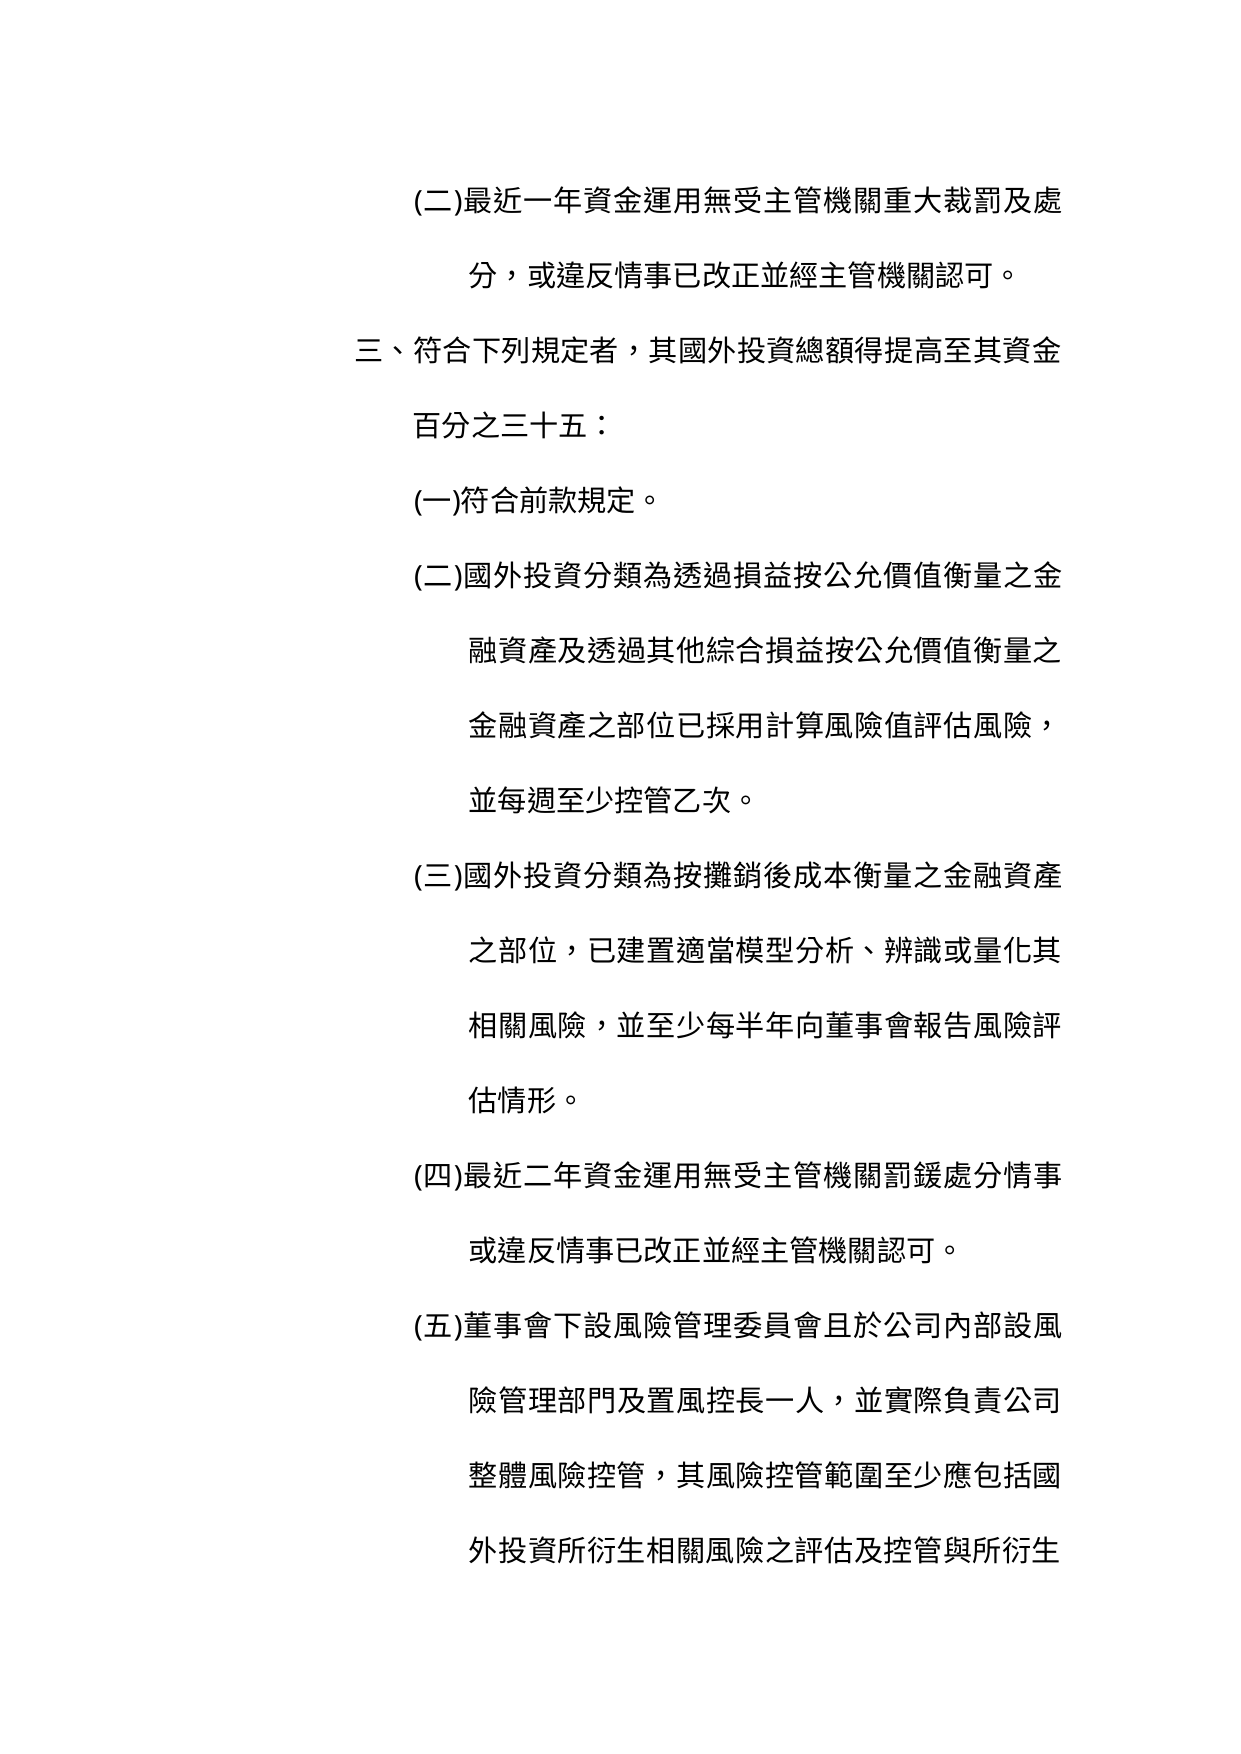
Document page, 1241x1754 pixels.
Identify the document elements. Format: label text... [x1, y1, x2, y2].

text 三、符合下列規定者，其國外投資總額得提高至其資金百分之三十五： [354, 311, 1063, 461]
text (四)最近二年資金運用無受主管機關罰鍰處分情事，或違反情事已改正並經主管機關認可。 [414, 1136, 1063, 1286]
text (五)董事會下設風險管理委員會且於公司內部設風險管理部門及置風控長一人，並實際負責公司整體風險控管，其風險控管範圍至少應包括國外投資所衍生相關風險之評估及控管與所衍生 [414, 1286, 1063, 1586]
text (一)符合前款規定。 [414, 461, 1063, 536]
text (三)國外投資分類為按攤銷後成本衡量之金融資產之部位，已建置適當模型分析、辨識或量化其相關風險，並至少每半年向董事會報告風險評估情形。 [414, 836, 1063, 1136]
text (二)國外投資分類為透過損益按公允價值衡量之金融資產及透過其他綜合損益按公允價值衡量之金融資產之部位已採用計算風險值評估風險，並每週至少控管乙次。 [414, 536, 1063, 836]
text (二)最近一年資金運用無受主管機關重大裁罰及處分，或違反情事已改正並經主管機關認可。 [414, 161, 1063, 311]
